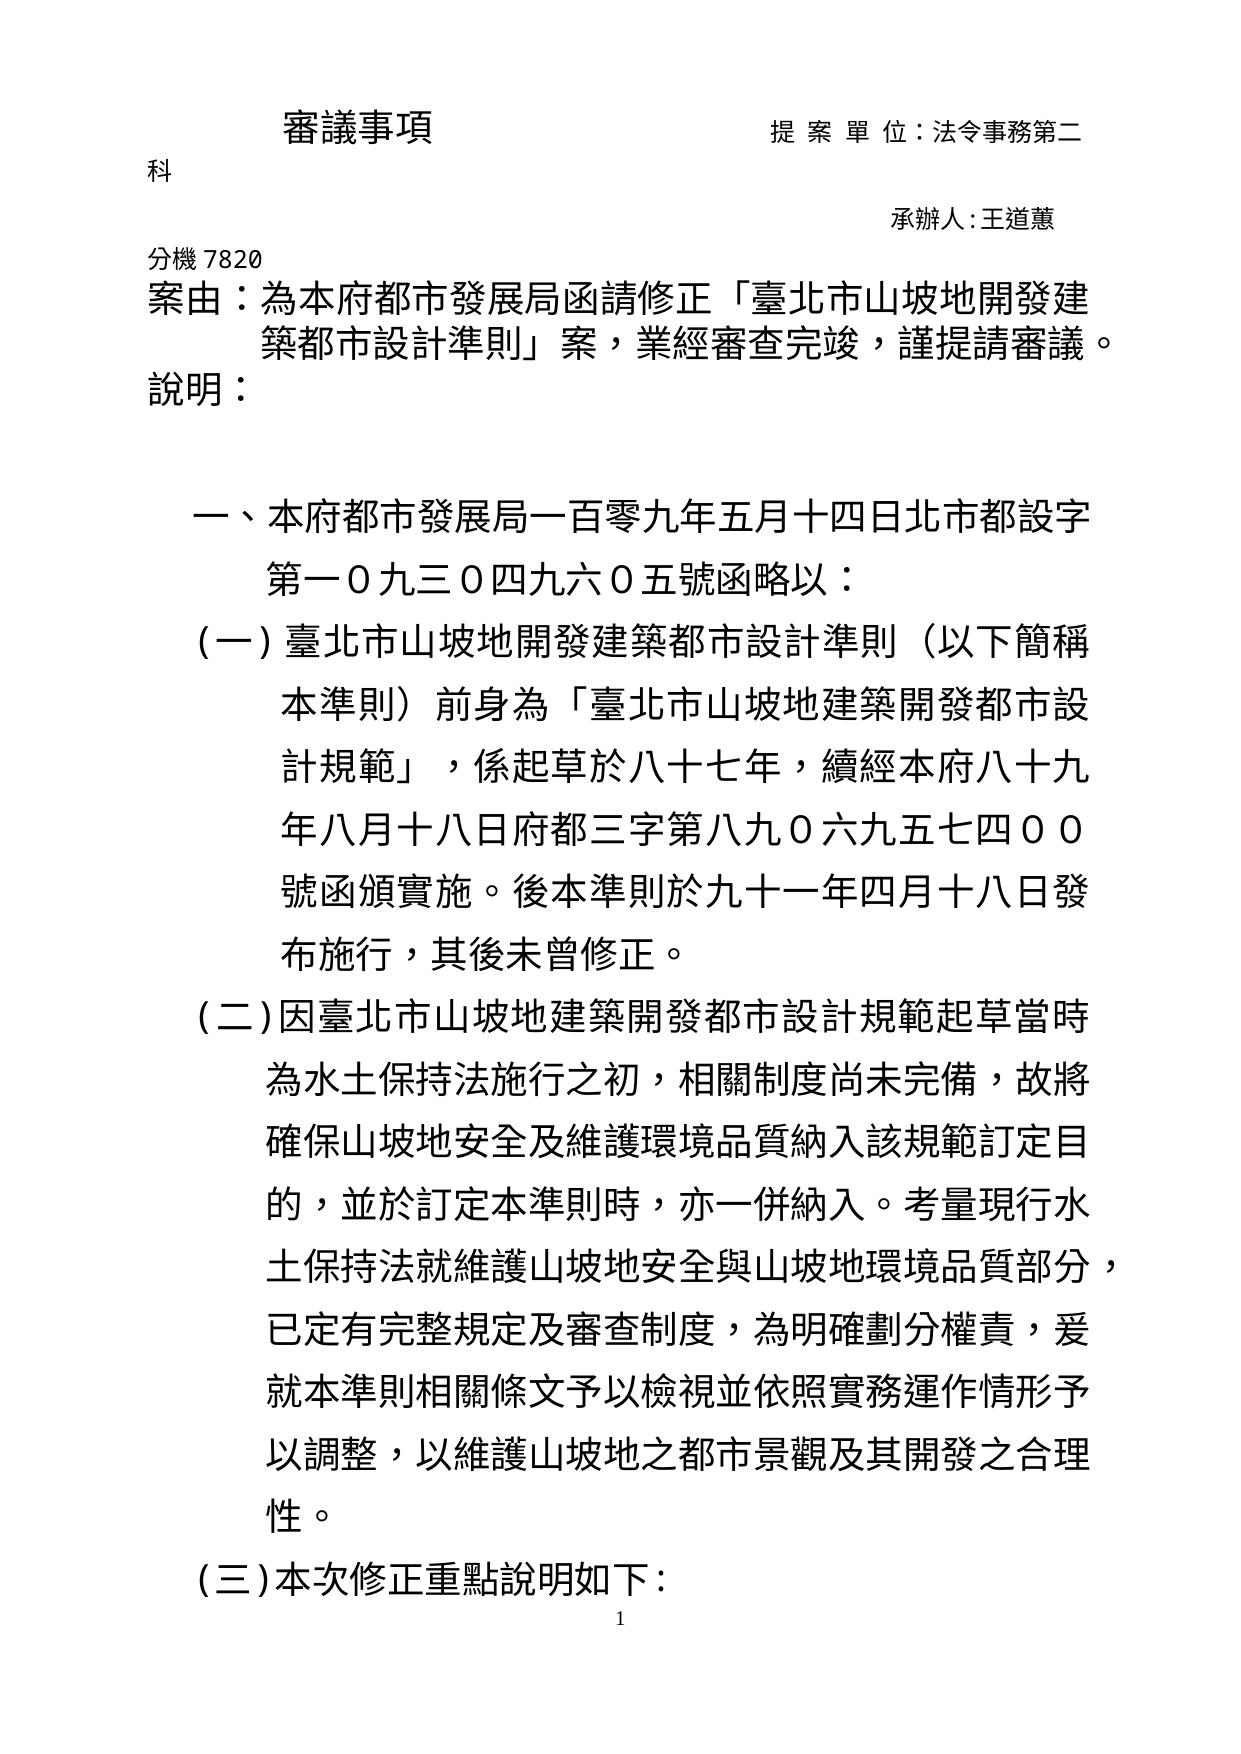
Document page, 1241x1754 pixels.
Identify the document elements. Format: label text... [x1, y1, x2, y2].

text (一) 臺北市山坡地開發建築都市設計準則（以下簡稱本準則）前身為「臺北市山坡地建築開發都市設計規範」，係起草於八十七年，續經本府八十九年八月十八日府都三字第八九０六九五七四００號函頒實施。後本準則於九十一年四月十八日發布施行，其後未曾修正。 [192, 597, 1092, 972]
text 說明： [148, 367, 1092, 413]
text 一、本府都市發展局一百零九年五月十四日北市都設字第一０九三０四九六０五號函略以： [192, 472, 1092, 597]
text 承辦人:王道蕙 分機7820 [148, 188, 1092, 275]
text (三)本次修正重點說明如下: [192, 1535, 1092, 1597]
text 審議事項 提 案 單 位：法令事務第二科 [148, 97, 1092, 188]
text (二)因臺北市山坡地建築開發都市設計規範起草當時為水土保持法施行之初，相關制度尚未完備，故將確保山坡地安全及維護環境品質納入該規範訂定目的，並於訂定本準則時，亦一併納入。考量現行水土保持法就維護山坡地安全與山坡地環境品質部分，已定有完整規定及審查制度，為明確劃分權責，爰就本準則相關條文予以檢視並依照實務運作情形予以調整，以維護山坡地之都市景觀及其開發之合理性。 [192, 972, 1092, 1535]
text 案由：為本府都市發展局函請修正「臺北市山坡地開發建築都市設計準則」案，業經審查完竣，謹提請審議。 [148, 275, 1092, 367]
